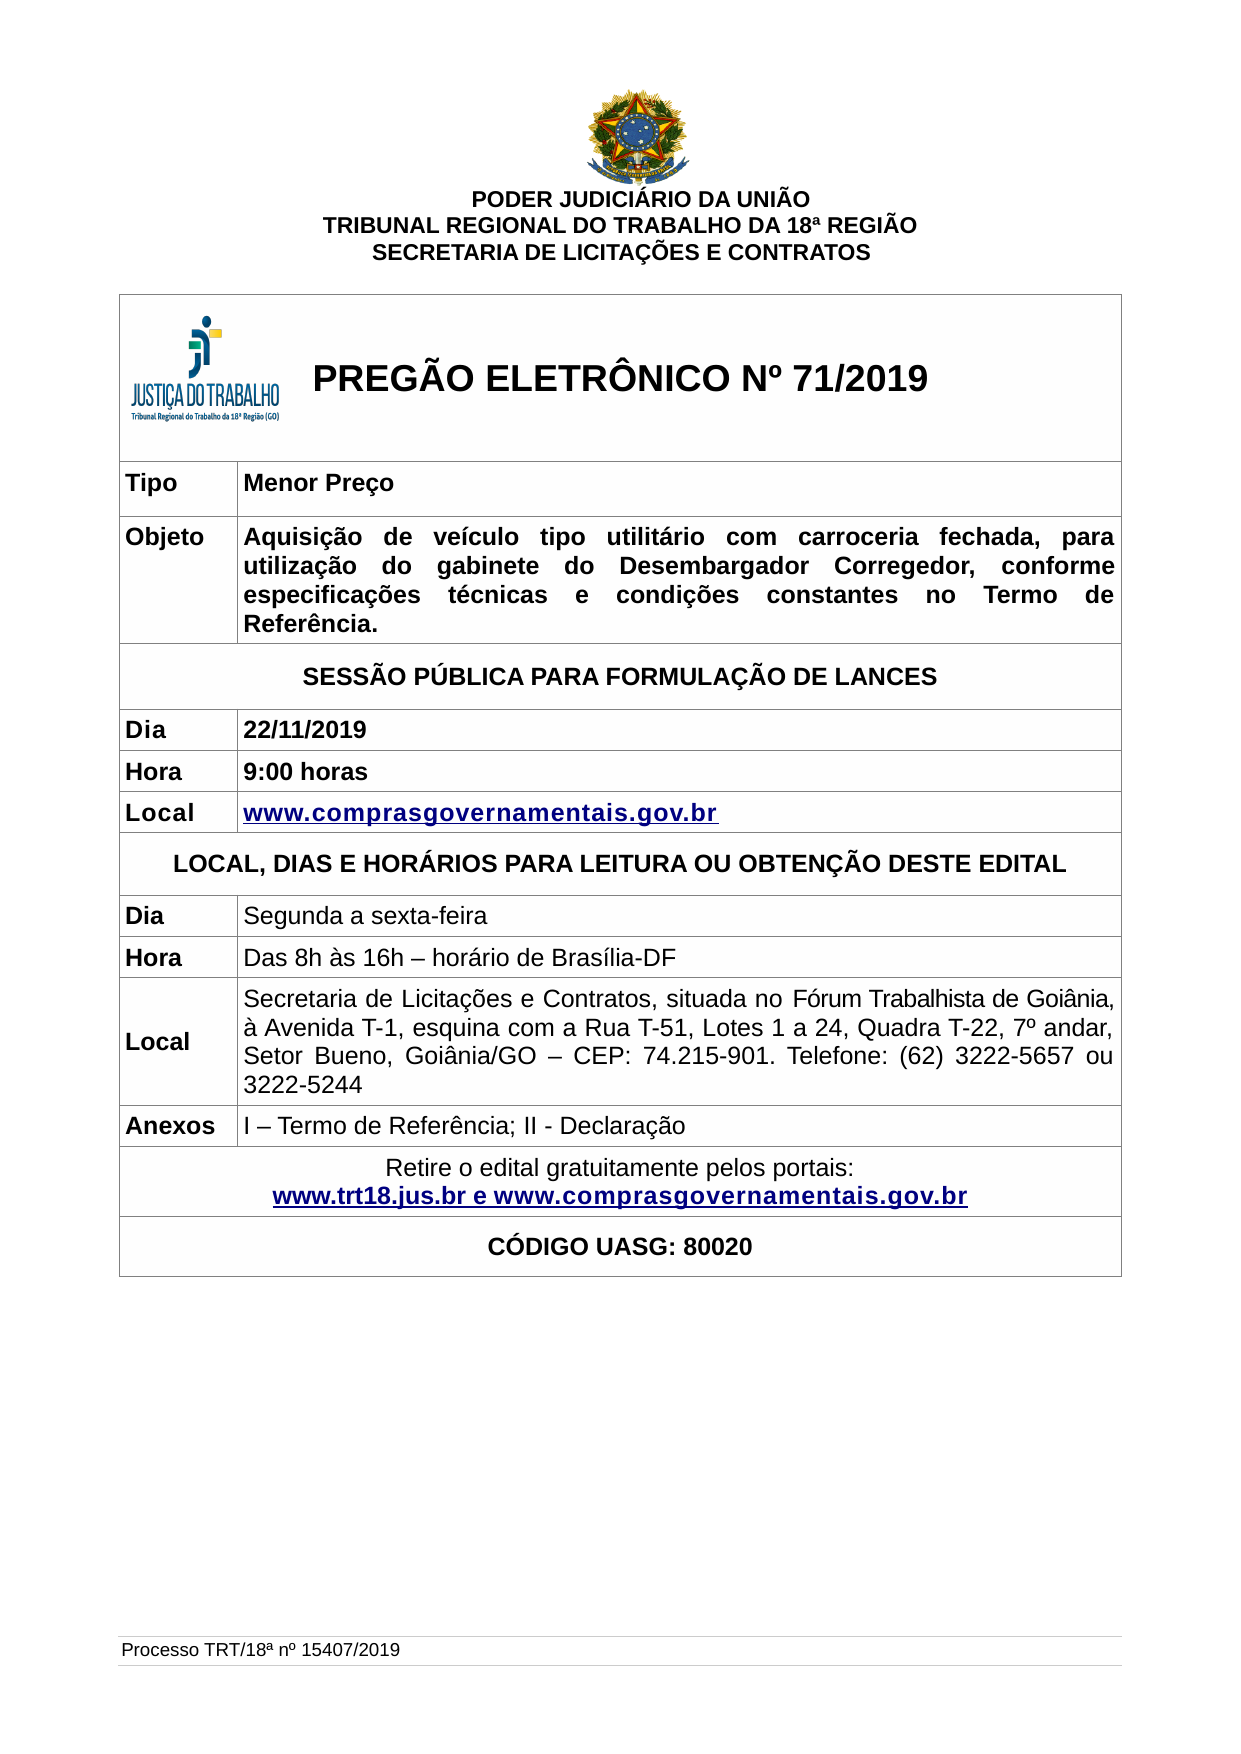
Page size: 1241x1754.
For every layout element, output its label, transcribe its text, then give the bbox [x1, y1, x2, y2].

table_cell Segunda a sexta-feira [238, 896, 1121, 936]
table_cell Das 8h às 16h – horário de Brasília-DF [238, 937, 1121, 977]
table_cell Local [120, 978, 237, 1104]
table_cell Tipo [120, 462, 237, 516]
table_cell CÓDIGO UASG: 80020 [120, 1217, 1121, 1276]
table_cell Local [120, 792, 237, 832]
table_header PREGÃO ELETRÔNICO Nº 71/2019 [120, 295, 1121, 461]
picture [127, 312, 283, 425]
table_cell Aquisição de veículo tipo utilitário com carroceria fechada, para utilização do gabinete do Desembargador Corregedor, conforme especificações técnicas e condições constantes no Termo de Referência. [238, 517, 1121, 643]
table_cell SESSÃO PÚBLICA PARA FORMULAÇÃO DE LANCES [120, 644, 1121, 708]
text TRIBUNAL REGIONAL DO TRABALHO DA 18ª REGIÃO [116, 212, 1124, 238]
table_cell Secretaria de Licitações e Contratos, situada no Fórum Trabalhista de Goiânia, à Avenida T-1, esquina com a Rua T-51, Lotes 1 a 24, Quadra T-22, 7º andar, Setor Bueno, Goiânia/GO – CEP: 74.215-901. Telefone: (62) 3222-5657 ou 3222-5244 [238, 978, 1121, 1104]
table_cell Hora [120, 751, 237, 791]
table_cell Hora [120, 937, 237, 977]
table_cell Menor Preço [238, 462, 1121, 516]
table_cell 22/11/2019 [238, 710, 1121, 750]
table_cell Anexos [120, 1106, 237, 1146]
table_cell Retire o edital gratuitamente pelos portais: www.trt18.jus.br e www.comprasgovernamentais.gov.br [120, 1147, 1121, 1216]
table_cell LOCAL, DIAS E HORÁRIOS PARA LEITURA OU OBTENÇÃO DESTE EDITAL [120, 833, 1121, 894]
table_cell I – Termo de Referência; II - Declaração [238, 1106, 1121, 1146]
table_cell Dia [120, 896, 237, 936]
text SECRETARIA DE LICITAÇÕES E CONTRATOS [118, 238, 1124, 265]
text PODER JUDICIÁRIO DA UNIÃO [160, 186, 1122, 212]
table_cell Objeto [120, 517, 237, 643]
table_cell Dia [120, 710, 237, 750]
table_cell 9:00 horas [238, 751, 1121, 791]
table_cell www.comprasgovernamentais.gov.br [238, 792, 1121, 832]
